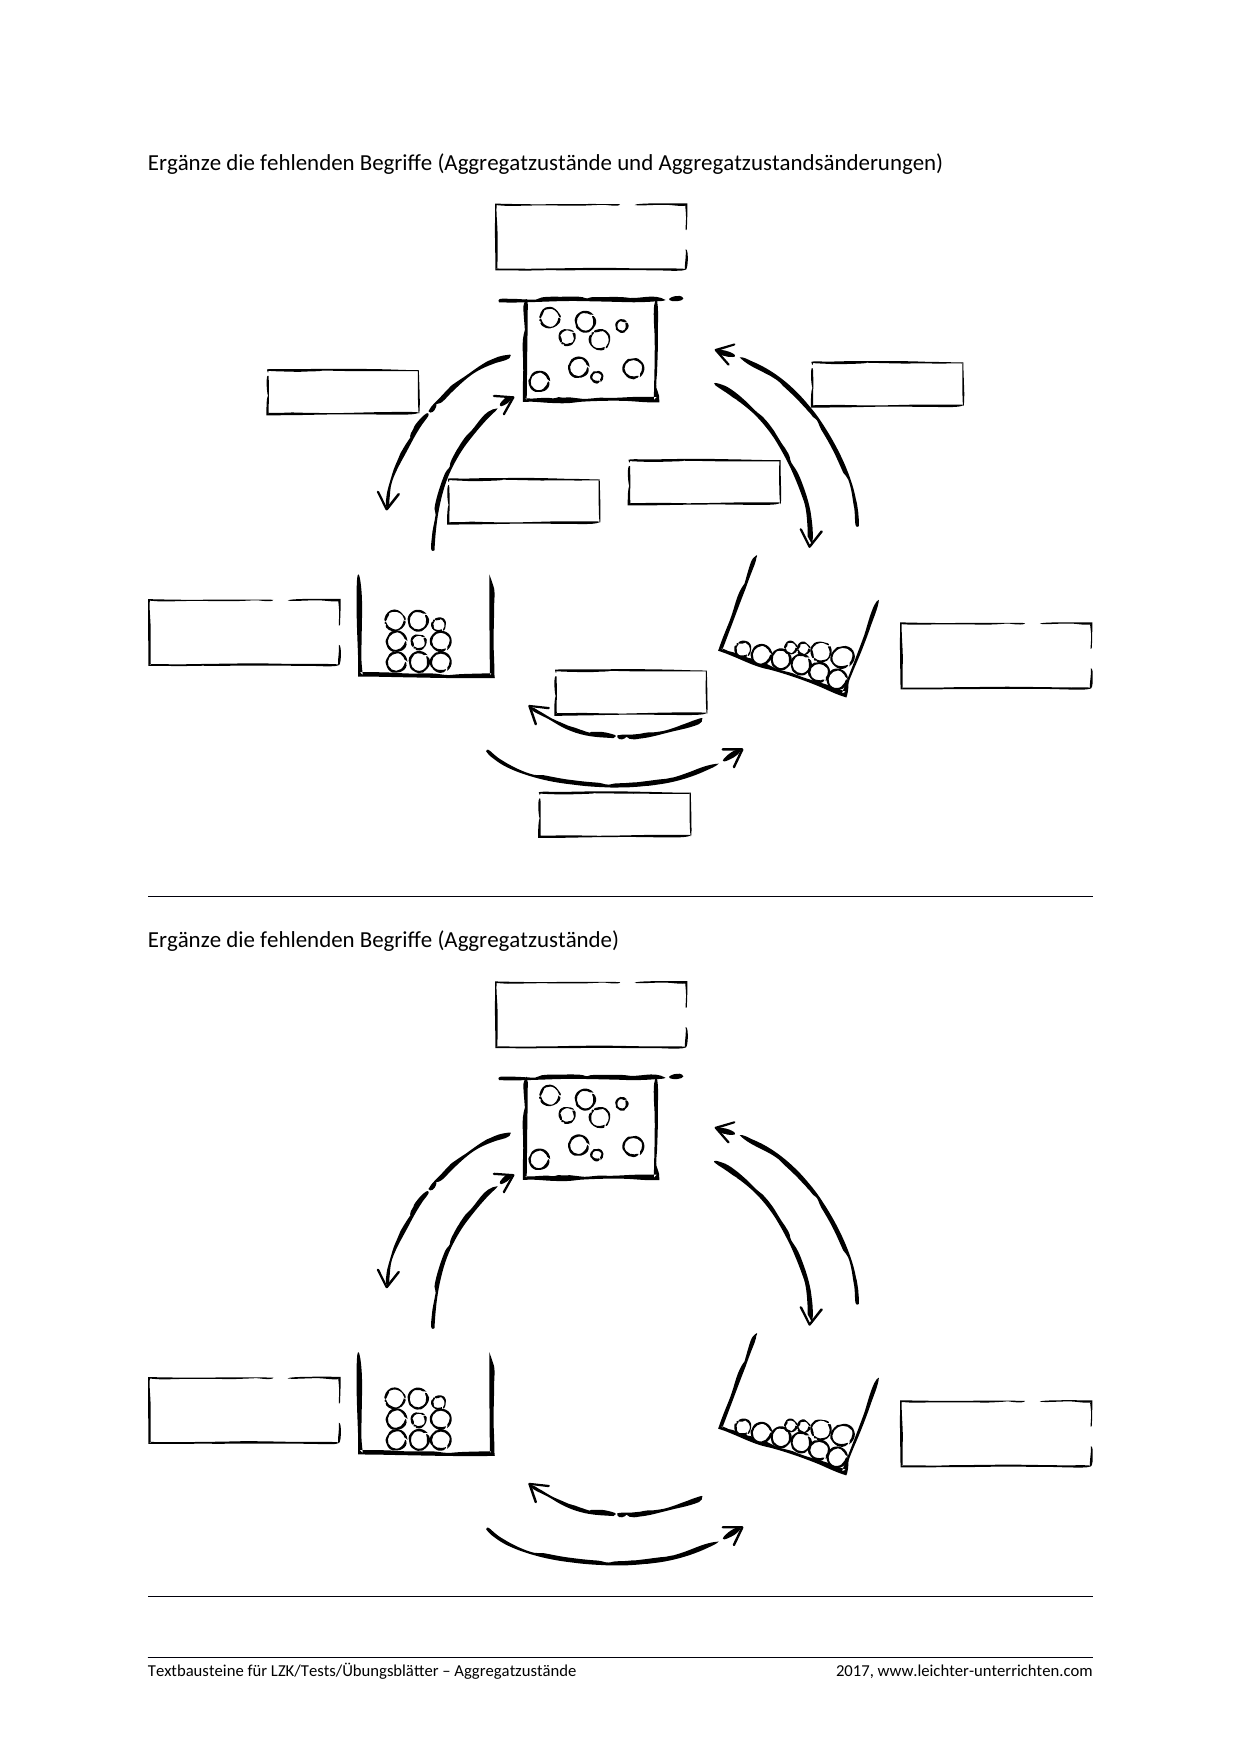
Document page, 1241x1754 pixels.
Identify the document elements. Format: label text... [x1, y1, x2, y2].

text Ergänze die fehlenden Begriffe (Aggregatzustände und Aggregatzustandsänderungen) [148, 148, 1093, 176]
text Ergänze die fehlenden Begriffe (Aggregatzustände) [148, 925, 1093, 953]
